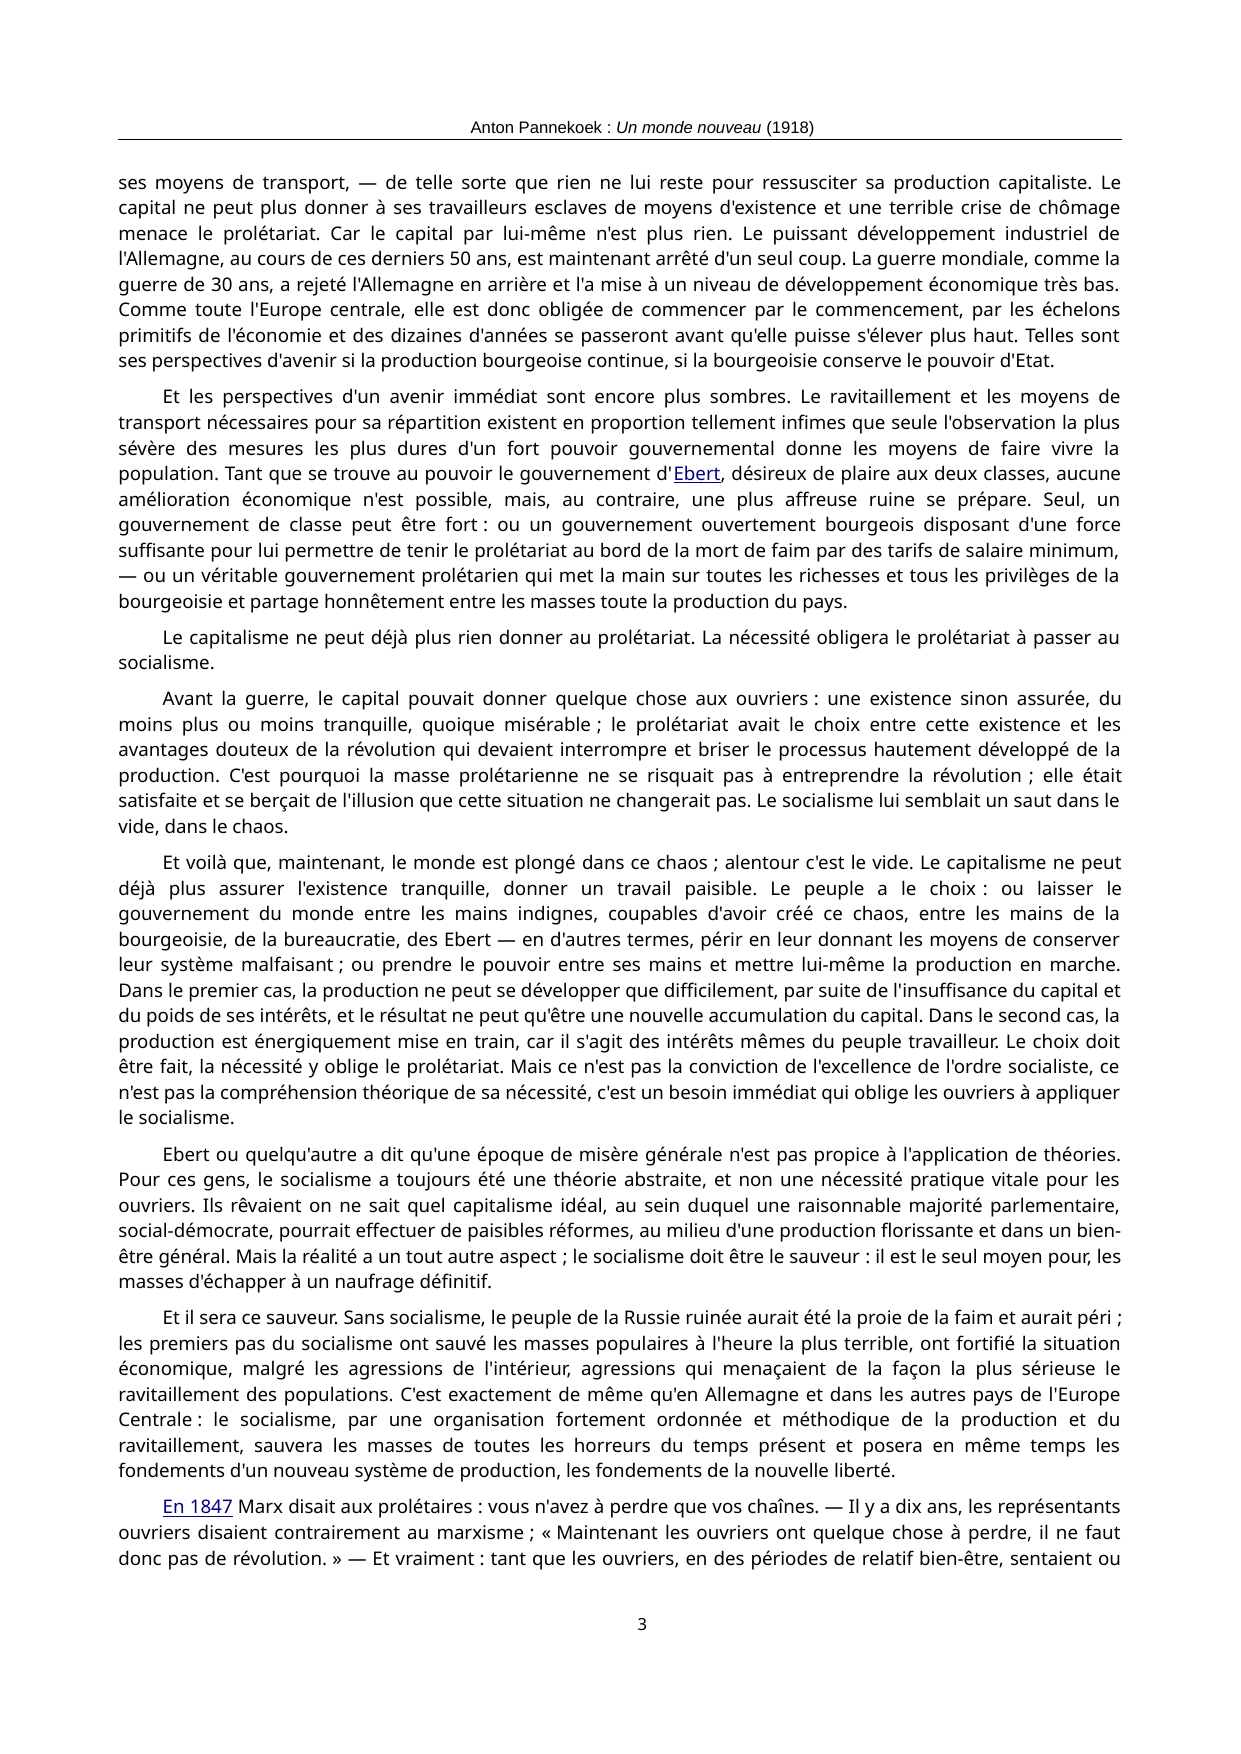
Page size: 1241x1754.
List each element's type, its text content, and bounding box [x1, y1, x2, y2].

text Et il sera ce sauveur. Sans socialisme, le peuple de la Russie ruinée aurait été la proie de la faim et aurait péri ; les premiers pas du socialisme ont sauvé les masses populaires à l'heure la plus terrible, ont fortifié la situation économique, malgré les agressions de l'intérieur, agressions qui menaçaient de la façon la plus sérieuse le ravitaillement des populations. C'est exactement de même qu'en Allemagne et dans les autres pays de l'Europe Centrale : le socialisme, par une organisation fortement ordonnée et méthodique de la production et du ravitaillement, sauvera les masses de toutes les horreurs du temps présent et posera en même temps les fondements d'un nouveau système de production, les fondements de la nouvelle liberté. [118, 1304, 1122, 1483]
text Et les perspectives d'un avenir immédiat sont encore plus sombres. Le ravitaillement et les moyens de transport nécessaires pour sa répartition existent en proportion tellement infimes que seule l'observation la plus sévère des mesures les plus dures d'un fort pouvoir gouvernemental donne les moyens de faire vivre la population. Tant que se trouve au pouvoir le gouvernement d'Ebert, désireux de plaire aux deux classes, aucune amélioration économique n'est possible, mais, au contraire, une plus affreuse ruine se prépare. Seul, un gouvernement de classe peut être fort : ou un gouvernement ouvertement bourgeois disposant d'une force suffisante pour lui permettre de tenir le prolétariat au bord de la mort de faim par des tarifs de salaire minimum, — ou un véritable gouvernement prolétarien qui met la main sur toutes les richesses et tous les privilèges de la bourgeoisie et partage honnêtement entre les masses toute la production du pays. [118, 384, 1122, 613]
text En 1847 Marx disait aux prolétaires : vous n'avez à perdre que vos chaînes. — Il y a dix ans, les représentants ouvriers disaient contrairement au marxisme ; « Maintenant les ouvriers ont quelque chose à perdre, il ne faut donc pas de révolution. » — Et vraiment : tant que les ouvriers, en des périodes de relatif bien-être, sentaient ou [118, 1494, 1122, 1570]
text ses moyens de transport, — de telle sorte que rien ne lui reste pour ressusciter sa production capitaliste. Le capital ne peut plus donner à ses travailleurs esclaves de moyens d'existence et une terrible crise de chômage menace le prolétariat. Car le capital par lui-même n'est plus rien. Le puissant développement industriel de l'Allemagne, au cours de ces derniers 50 ans, est maintenant arrêté d'un seul coup. La guerre mondiale, comme la guerre de 30 ans, a rejeté l'Allemagne en arrière et l'a mise à un niveau de développement économique très bas. Comme toute l'Europe centrale, elle est donc obligée de commencer par le commencement, par les échelons primitifs de l'économie et des dizaines d'années se passeront avant qu'elle puisse s'élever plus haut. Telles sont ses perspectives d'avenir si la production bourgeoise continue, si la bourgeoisie conserve le pouvoir d'Etat. [118, 169, 1122, 373]
text Ebert ou quelqu'autre a dit qu'une époque de misère générale n'est pas propice à l'application de théories. Pour ces gens, le socialisme a toujours été une théorie abstraite, et non une nécessité pratique vitale pour les ouvriers. Ils rêvaient on ne sait quel capitalisme idéal, au sein duquel une raisonnable majorité parlementaire, social-démocrate, pourrait effectuer de paisibles réformes, au milieu d'une production florissante et dans un bien-être général. Mais la réalité a un tout autre aspect ; le socialisme doit être le sauveur : il est le seul moyen pour, les masses d'échapper à un naufrage définitif. [118, 1141, 1122, 1294]
text Et voilà que, maintenant, le monde est plongé dans ce chaos ; alentour c'est le vide. Le capitalisme ne peut déjà plus assurer l'existence tranquille, donner un travail paisible. Le peuple a le choix : ou laisser le gouvernement du monde entre les mains indignes, coupables d'avoir créé ce chaos, entre les mains de la bourgeoisie, de la bureaucratie, des Ebert — en d'autres termes, périr en leur donnant les moyens de conserver leur système malfaisant ; ou prendre le pouvoir entre ses mains et mettre lui-même la production en marche. Dans le premier cas, la production ne peut se développer que difficilement, par suite de l'insuffisance du capital et du poids de ses intérêts, et le résultat ne peut qu'être une nouvelle accumulation du capital. Dans le second cas, la production est énergiquement mise en train, car il s'agit des intérêts mêmes du peuple travailleur. Le choix doit être fait, la nécessité y oblige le prolétariat. Mais ce n'est pas la conviction de l'excellence de l'ordre socialiste, ce n'est pas la compréhension théorique de sa nécessité, c'est un besoin immédiat qui oblige les ouvriers à appliquer le socialisme. [118, 849, 1122, 1130]
text Le capitalisme ne peut déjà plus rien donner au prolétariat. La nécessité obligera le prolétariat à passer au socialisme. [118, 624, 1122, 675]
text Avant la guerre, le capital pouvait donner quelque chose aux ouvriers : une existence sinon assurée, du moins plus ou moins tranquille, quoique misérable ; le prolétariat avait le choix entre cette existence et les avantages douteux de la révolution qui devaient interrompre et briser le processus hautement développé de la production. C'est pourquoi la masse prolétarienne ne se risquait pas à entreprendre la révolution ; elle était satisfaite et se berçait de l'illusion que cette situation ne changerait pas. Le socialisme lui semblait un saut dans le vide, dans le chaos. [118, 686, 1122, 839]
